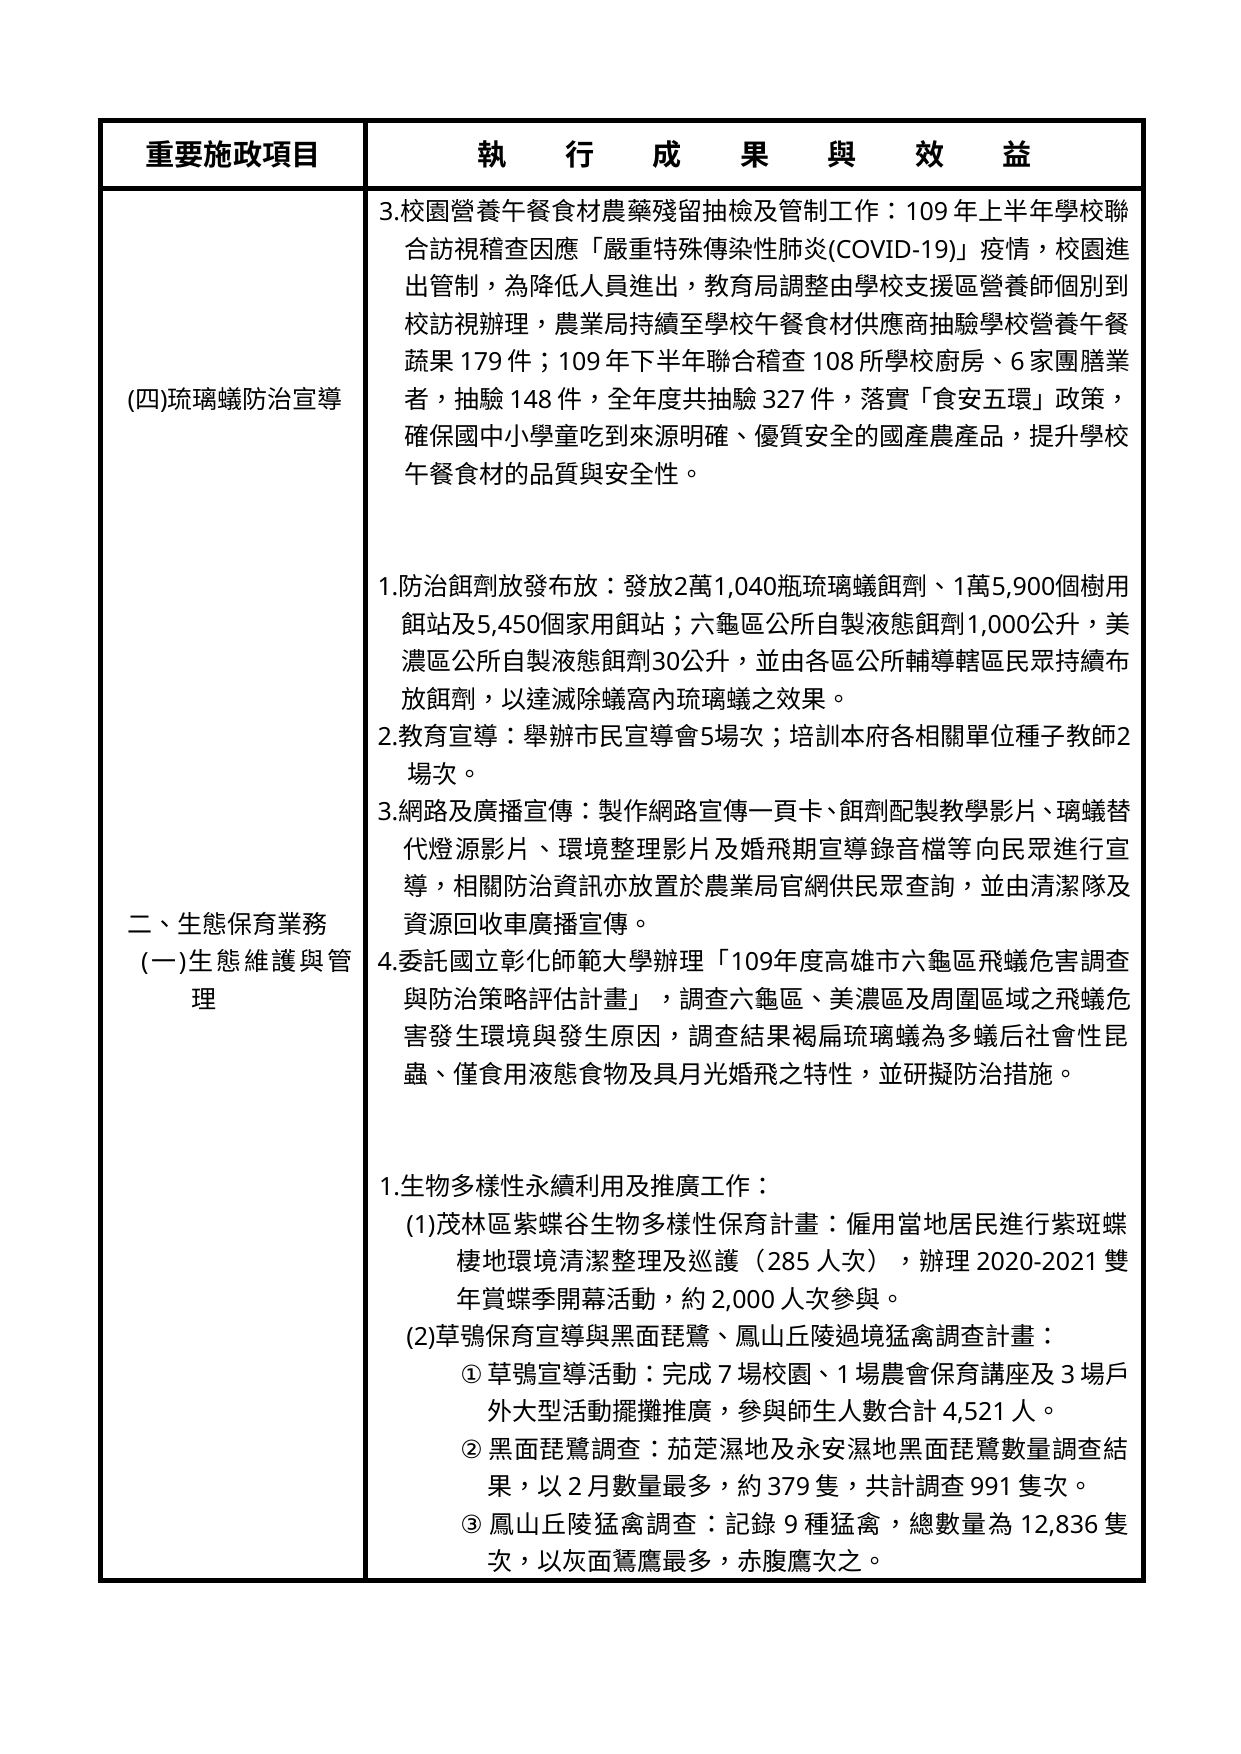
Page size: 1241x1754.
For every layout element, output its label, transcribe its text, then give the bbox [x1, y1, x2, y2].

table_cell 1.公告辦理「高雄市學校午餐採用高雄鳳梨獎勵實施計畫」 因應疫情對果品外銷之衝擊，農業局推動「高雄市學校午餐採用高雄鳳梨獎勵實施計畫」，每學期最低食用鳳梨量達250公斤且食用次數4次以上之學校，可獲得1萬元獎勵案，本計畫總計申請鳳梨獎勵計畫之學校計42間，鳳梨食用總量達3萬1,028公斤。 2.公告辦理外銷獎勵措施 (1)公告高雄市蜜棗外銷獎勵措施(收購本市轄內蜜棗達55元/公斤以上者，獎勵金為收購金額20%(獎勵農民集運費10%、貿易商國外促銷費用10%)及農民團體行政勞務費每公斤2元)鼓勵採購本市蜜棗外銷，共計補助80公噸金額為210萬元。 (2)公告高雄市玉荷包外銷獎勵措施，收購本市轄內玉荷包達80元/公斤以上者，獎勵金為收購金額12~21%(獎勵農民集運費10%、貿易商空運國外促銷費用11%、海運2%)及農民團體行政勞務費每公斤1元，鼓勵採購本市玉荷包外銷，總計辦理74.1公噸，總補助金額為218萬元。 (3)公告高雄市火鶴花外銷獎勵措施，獎勵金為每枝2元(獎勵農民集運費1元、貿易商國外促銷費用1元)鼓勵採購本市火鶴花外銷，總補助數量為878,821枝，補助金額共1,757,642元。 3.公告辦理運費補助計畫 (1)為提升國內鳳梨消費量，鼓勵農民團體及縣市政府辦理團購大訂單，本府向農糧署提報計畫，補助本市轄下農會或合作社直售鳳梨於一般消費者之運費，運費補助為5元/公斤，總計補助30噸，補助運費總計15萬元，創造逾180萬銷售額。 (2)為鼓勵農民團體發展農產直售模式，並協助產銷調節，本府公告辦理香蕉銷售運費補助計畫，補助本市轄下農會或合作社直售香蕉於一般消費者之運費，運費補助為5元/公斤，總計補助50公噸，補助運費總計25萬元，創造逾150萬銷售額。 4.提送109年高雄市推動花卉產業振興計畫 該計畫經農糧署核定經費1,267萬元，農糧署補助1,104萬元，辦理大型花卉展示共6處、花卉推廣影片拍攝，並辦理校園花藝教學共765場次，參與學童21,450人，鼓勵民眾使用火鶴花花材，促進銷售。 5.推出企業香蕉團購專案 為解決轄內香蕉產量過剩、價格過低的問題，推出香蕉企業團購專案，主動為農民媒合企業團購香蕉，此專案售出本市香蕉計16萬3,290公斤，創造近500萬營業額。 6.公告辦理高雄市農產小型機動拓銷團費用補助計畫 因疫情影響，全球會展紛紛取消實體展覽，為降低無法參與實體展覽造成的商機損失，公告辦理「高雄市農產小型機動拓銷團費用補助計畫」，鼓勵轄內農民團體或曾配合農業局至海外參展之貿易商發展線上拓銷，並成功與多國買主進行洽談。 1.輔導轄內農民團體（農會、合作社場）辦理蔬菜、水果共同運銷，供應國內果菜批發市場，提升市場佔有率，推動水果共選共計增加運銷效率，使其達運銷經濟規模降低運銷成本。本市各農民團體109年1-12月水果共同運銷供應量44,423公噸，蔬菜共同運銷供應量19,478公噸。 2.除協助農民團體辦理共同運銷講習及觀摩外，本府農業局另補助購置選別、分級設備、輸送設備、包裝設備、冷藏設備及加工設備等，以提高本市農產品運銷品質，提高市場拍賣價格，增加農民收益。亦積極爭取中央補助轄內17家農民團體，補助項目包括冷凍∕藏庫、搬運車、衛生檢驗設備、自動包裝設備等，以強化運銷機能提升運銷效率，109年共向農糧署爭取補助2千441萬元，農業局配合款共123萬元。 輔導甲仙地區農會及六龜區農會辦理行政院農業委員會農糧署「南區青梅產銷輔導計畫」，於109年青梅產期以廠農契作模式進行收購，其中甲仙地區農會以每公斤30元之保證價格收購60公噸手採梅及每公斤18元之保證價格收購260公噸竿採梅，共計320公噸；六龜區農會則以每公斤16元之保證價格收購300公噸竿採梅，有效維持青梅價格，維護農民收益。另甲仙地區農會辦理「青梅DIY體驗活動」，透過活動行銷本轄青梅，提高青梅銷售量及果農收益。 109年度配合行政院農業委員會農糧署辦理採購加工計畫，依據其加工補助措施，公告徵求加工廠商採購本轄農產品，處理數量計鳳梨22萬3,027公斤、芭樂29萬9,170公斤、芒果7萬5,350公斤及香蕉8萬公斤，進而穩定本轄農產品產銷機制。 1.109年度本轄農民團體及農企業已取得清真驗證之食品共13項，除農業局高雄首選大崗山龍眼蜂蜜特/頭獎外，其他農民團體或農企業包含阿蓮區及蜂巢氏生物科技有限公司，產品項目包含蜂蜜、果乾、蜂產品等相關產品，並於109年9月9日假高雄市政府鳳山行政中心盛大舉辦「清真食品認證推廣教育訓練」，說明清真食品認證的相關資訊，加強業者對產製清真食品相關規定之認知，達到推廣清真食品驗證，提升清真食品品質，以提升高雄農產品的競爭力。 2.為增加本轄農產品多元價值，媒合本轄農民團體合作加工廠商，使用本轄在地食材製作玉荷包罐頭及木瓜罐頭，解決鮮果不耐儲存問題，延長農產品保存期限，另與加工廠合作青香蕉排骨湯，增加農產品多元性，擴展農產品市場商機。 3.輔導農民團體提升產品包裝設計，如阿蓮區農會-阿蓮庄蜜棗乾袋裝及禮盒、燕巢區農會-燕之巢芭樂禮盒及西施柚禮盒、六龜區農會-六龜山茶禮盒、大寮區農會-大寮高雄147米真空包系列、芳境果菜運銷合作社-外銷玉荷包禮盒等6項優質農產品，為產品增加附加價值。 4.辦理109年高雄市國產龍眼蜂蜜評鑑 由岡山區農會承辦，經召開籌備會議、受理報名、採樣封簽、送檢初評、複評等作業，依蜂蜜國家標準(CNS)及評鑑小組嚴格檢驗，計有岡山、阿蓮、田寮、大樹、內門5區養蜂產銷班班員共18人獲獎，獲獎評鑑蜜約1萬瓶，經由通過HACCP及ISO22000國際雙認證之本市阿蓮區農會農產品加工廠分裝後上市，以「高雄市評鑑蜜」品牌銷售。 1.果品外銷統計：109年果品外銷數量合計1萬1,659.5公噸，以鳳梨(6,950.1公噸)、香蕉(1,564.5公噸)為大宗，其餘為蓮霧(1,331.5公噸)、芭樂(1,434.9公噸)、蜜棗(134公噸)、玉荷包荔枝(89.1公噸)、金煌芒果(130.1公噸)及其他(25.3公噸)，主要外銷至大陸、日本、加拿大、新加坡、中東、美國、香港等地區。 2.花卉外銷統計：109年外銷火鶴花共計98.9萬枝，主要外銷國以日本為主。 3.為延續與新加坡、馬來西亞當地超市合作，本市109年於新馬共舉辦140場推廣活動，主要品項為芭樂、鳳梨，並首次嘗試外銷小番茄至新加坡。總計109年本市農產外銷星馬地區果品總計逾440公噸，上架超市包含新加坡NTUC FairPrice、昇菘超市及馬來西亞Aeon等當地大型超市。 4.11月於加拿大辦理農產品拓銷活動，並配合當地電商上架及促銷，本市辦理加拿大拓銷多年，芭樂、金煌芒果、紅龍果、蜜棗、蓮霧、野蓮及白玉苦瓜等蔬果在溫哥華當地已有相當知名度，已穩定上架的超市包括Price Smart Food、Urban Fare、H mart、Lucky Supermarket等，今年更首次與Buy-low Foods合作進行拓銷活動。109年高雄農產外銷加拿大總量854.07公噸，又以芭樂為大宗，成功提升高雄果品於國際市場的知名度、佔有率及整體競爭力。 儘管受疫情影響，國際會展紛紛取消實體展覽，本府農業局仍把握展出機會，努力開拓通路，總計109年參加大型展覽如下： 1.波灣國際食品展：2月16日至20日率團參加於杜拜舉辦之波灣國際食品展，拓展蜜棗、芭樂及紅龍果為主力，並首次加入紅豆加工品、青花菜乾、神祕果和玉荷包乾等品項力拼中東版圖，並將蜜棗及珍珠芭樂上架杜拜當地零售通路Aswaaq supermarket販售。 2.2020年高雄國際食品展：於109年10月22-25日假高雄展覽館舉辦，本市19家農民團體及農企業參展，共同行銷推廣本市農特產品，參展產品除代表性水果，尚有其他相關農加工品，如美濃147米、永安花生、甲仙薑黃橄欖、玉荷包銀耳露、各式果乾及蔬果脆片等，產品內容豐富，創造訂單金額近千萬元。 3.2020年台北國際食品展：於109年12月17-20日假南港展覽館舉辦，本市19家農民團體及農企業參展，共同行銷推廣本市農特產品，參展產品除代表性水果，鳳梨、木瓜、香蕉及紅龍果等鮮果外，尚有其他相關農加工品，如有機水果蒟蒻、甲仙薑黃爆米花、元榆牧場放牧雞、各式果乾及蔬果脆片等，產品內容豐富，創造訂單金額近千萬元。 1開辦高雄首選電商平台：因應迅速便利的網路購物風潮，本府農業局委託高雄市農會開辦營運「高雄首選電商平台」，於108年11月正式啟動，整合本市具生產追溯產品、CAS 優良農產品、產銷履歷或有機驗證及本市型農生產之農產品提供消費者選購，並將盈餘30%回饋公益，109年「高雄首選電商平台」累積營業額達1千萬元，其中本市鳳梨禮盒熱賣670箱，棗子禮盒販售2,519盒，玉荷包禮盒販售4,150箱。 2.由田寮區農會承辦2020高雄市大崗山龍眼蜂蜜文化節活動，結合岡山、阿蓮、田寮、橋頭、大樹、內門及杉林等7區農會及養蜂產銷班共同參與，8月22、23日假大崗山風景區如意公園舉行，透過農特產品展售及舞台表演之動、靜態活動行銷本市蜂產品。 3.推廣高雄在地食材，結合學校及消費者辦理食育計畫 (1)食農教育深入校園，至109年已擴及24所小學及幼兒園，合作方式包含協助教案撰寫，食農教育教材、教具製作以及媒合專業農夫老師至課堂協同教學等，今年度輔導12間國小及幼兒園，將在地食材融入教案教學。 (2)持續推動「綠色友善餐廳」品牌，結合大高雄餐廳業者共同響應使用本市當地食材製作料理，並與本市安全及有機蔬果生產業者、小農等直接採購餐廳食材，不僅增加在地食材使用量，減少碳足跡也注重衛生環保等友善環境的方式。109年度依據本市綠色友善餐廳評鑑制度至現場評鑑，共有45間餐廳業者通過綠色友善餐廳評鑑。 (3)持續推廣在地食材，辦理有機農產宣導活動、推廣在地食材料理包，辦理在地食材餐會及小小廚師夏令營活動，針對不同族群設計客製化的體驗內容，讓民眾更加親近土地、認識本市在地食材。 (4)辦理“高雄大地廚房”及“高雄田園饗宴” 活動推廣在地食材，足跡遍布茂林、杉林、桃源、燕巢、六龜與那瑪夏，帶民眾深度體驗與認識農村生態與當季料理，進而帶動農村經濟，提升農產業附加價值。 (5)發行「旬味」月刊共48期，帶領讀者深入農業生產，內容主要介紹高雄市「綠色友善餐廳」利用小農生產的當季食材烹調的佳餚，並延伸報導在地農業、地域風土、食材風貌、南方農友、農業創意、國外案例等相關資訊，為滿足不同族群閱讀習慣，採紙本、電子書並行，紙本於全台逾200個地點可免費索取。 1.輔導微風市集:積極推動在地安全食材，媒合在地餐飲等相關業者使用高雄生產的安全農產品，微風市集作為全台具指標性、南部最大的農學市集，堅持友善土地、地產地銷、直接跟農夫買的模式，集結來自高雄各地有機小農，目前市集據點計有長庚湖畔星光商場、鳳山婦幼館、新客家文化園區、蓮池潭物產館及高雄師範大學郵局門口等5處。 2.有機農產品及有機轉型期農產品檢查、檢驗：為保障有機農產品有機轉型期農產品消費者權益，維護有機農產品有機轉型期農產品之可信賴度，經年辦理轄內有機農產品有機轉型期農產品市售或田間檢查，109年共抽檢557件有機農產品有機轉型期農產品，含括農藥殘留檢驗、食品添加物檢驗及產品標示檢查，其中3件標示檢查不合格並已依據「有機農業促進法」規定函轉權管機關辦理。 1.對地綠色環境給付計畫 為配合農糧署活化休耕農地利用，除加強輔導農民契作具進口替代之穀類及雜糧等作物，並規劃適合本市具競爭力的短期農作物地區性特產計45項。本市109年休耕地活化種植地區性特產及轉契作面積達2,420公頃。 2.活化農地景觀作物專區計畫 配合農曆春節於美濃區、杉林區規劃冬裡作花海63公頃，有效帶動觀光人潮、增加地方休閒產業及農產品行銷收益。 3.有機農糧產品田間抽檢業務 109年度共完成田間抽檢30件，有效落實有機農業生產源頭管理。 4.農作物污染監測管制及損害查處業務 109年全年度共辦理農作物抽檢計25件，維護農產品生產安全與消費者食安權益。 5.辦理番石榴外銷契作獎勵計畫 辦理具外銷潛力果樹-番石榴契作，由高雄產地農民團體完成簽訂外銷供果園契作合約書，且供果園至少需具備一種農業性驗證標章，朝向發展環境友善農業，藉此提高高雄農產品知名度，進一步穩定農民收益。109年度外銷數量契作265公噸。 6.推動優良農地整合加值利用計畫 為維護優良農地資源，發展優勢產業，輔導美濃區農會成立雜糧及蔬菜農產業專區1,400公頃，藉由建立農業經營專區成為核心產業的安全生產基地，擴大經營規模及調整人力結構，跨領域整合創造產業與品牌行銷的加值效益。 7.輔導美濃區農會辦理2020「美濃白玉蘿蔔還有好豆季」產銷調節計畫，讓民眾及企業拔蘿蔔及採毛豆體驗活動，透過股東會認股方式，吸引近萬名遊客參加，不僅將白玉蘿蔔及好豆打造為美濃裡作特產，也活絡旗美地區的觀光產業。 8.舉辦109年「金鑽鳳梨、玉荷包荔枝品質果園評鑑」競賽 為建立農民友善栽培管理的觀念，由各區農會推薦參賽，受疫情影響，金鑽鳳梨及玉荷包荔枝共計20組報名參加，藉競賽方式將高雄市優質金鑽鳳梨、玉荷包荔枝推廣給消費者，以創造市場品牌口碑，穩定農民收益，並讓消費者能更加「健康、安全、安心」，達到消費者、生產者及環境永續三贏的目標。 9.輔導大寮區「日品有機米」參加2020精饌米獎榮獲臺灣有機米組季軍；美濃區巫璋貴農友及大寮區吳俊賢農友參加109年稻米達人冠軍賽分別獲得臺灣好米組亞軍及季軍。 稻米達人冠軍賽是行政院農業委員會農糧署為提高國產稻米競爭力，期待農民精進栽培管理並藉由競賽強化國人對於國產稻米的認同感，而精饌米獎是行政院農業委員會農糧署以銷售通路中的優質包裝米為對象，鼓勵業者加強品牌推廣及生產管理，以競賽方式讓消費端加深對國產優質米印象，提升國產稻米產業競爭力。在農業局輔導之下大寮區陳家成「日品有機米」獲得2020精饌米獎台灣有機米組亞軍，美濃區巫璋貴農友及大寮區吳俊賢農友分別獲得109年稻米達人冠軍賽臺灣好米組亞軍及季軍，讓全國看到高雄優質農產。 10.輔導辦理美濃橙蜜香番茄行銷推廣計畫 (1)透過評鑑競賽建立橙蜜香番茄品質分類及標準，鼓勵農友用心種植，增進消費者信心，擴大橙蜜香番茄知名度，塑造在地番茄品牌。 (2)橙蜜香多元行銷計畫結合美濃農村冬季裡作農產多樣性，搭配景觀作物花海，以帶動地方農產業觀光人潮。 11.於橋頭、美濃及杉林區輔導成立有機農業示範區 為加速本市有機農業發展，輔導成立有機農業專區，於橋頭設置「中崎有機農業專區」面積31.65公頃、美濃及杉林設置「有機示範專區」面積25.84公頃，並輔導成立「永齡杉林有機農業園區」面積57.62公頃，合計115.11公頃，藉由有機作物栽培，生產高品質、安全之蔬果，建立安全農業城市。 12.辦理國產有機質肥料及友善環境農業資材補助計畫 為改善農田地力，替代部份化學肥料，並鼓勵農民使用有機及友善環境資材，農業局109年補助國產有機質肥料1,302.9公頃、有機農業適用肥料70公頃及國產微生物肥料793.06公頃等各項肥料資材，補助面積逾2,166公頃，補助金額共2千170萬元，藉此提高肥料利用效率，並進一步導引農民減施化學肥料，以促進國內有機及友善環境發展。 13.農業天然災害查報及救助業務 (1)109年5月豪雨現金救助全市共核定11戶，救助面積18.13公頃，救助金額106萬2千元。 (2)109年0826西南氣流豪雨現金救助全市共核定215戶，救助面積165.17公頃，救助金額1,080萬1千元。 14.農情調查計畫 (1)109年農情業務，全年辦理裡作、一期作及二期作共三個期作，農作物種植面積調查，共計4,625項次農作物。 (2)109年每月辦理農作物生產預測，全年完成香蕉等317項次農作物產量預測。 (3)獲得農委會評鑑「108年直轄市及各縣市農業類農情調查工作第一組第二名」。 1.109年度辦理農業用地作農業設施容許使用之審查及核定計300件。 2.109年度辦理農地變更使用之審查及核定，共計辦理110件。 3.109年度申請農地興建農舍資格審查，共計辦理12件。 4.109年度辦理農業用地免徵遺產稅或贈與稅需5年列管維持農用查核共計70件。 5.109年度辦理農地非農業使用查處：445件。 6.109年度辦理農業用地作農業使用證明之審查及核定，共計辦理4,784筆。 1.農作物病蟲害防疫與監測工作： (1)我國於108年6月9日確認秋行軍蟲第1件案例，於6月18日進入我國秋行軍蟲緊急防治第二階段。本市秋行軍蟲通報在案件數共104件（252.28公頃），已解除管制87件（149.09公頃）、管制中17案（103.19公頃），作物類別為食用玉米（3.9公頃）及青割玉米（99.3公頃）。 (2)辦理全市重要果樹及蔬菜類作物有害生物整合性防疫與監測工作。包括印度棗、蓮霧、荔枝、芒果、番石榴、香蕉、葉菜類、瓜果類等病蟲害防治工作，108年度執行計655公頃。 (3)荔枝椿象為外來新興害蟲，會危害荔枝及龍眼產量及品質甚鉅，嚴重時可能造成絕收，故108年度辦理荔枝椿象相關防治作為，內容如下:。 ①荔枝椿象化學共同防治：109年2月24日與行政院農業委員會動植物防疫檢疫局、農業試驗所及高雄區農業改良場前往大樹區及田寮區現勘高屏區域化學共同防治期程，並依動植物防疫檢疫局所訂期程辦理防治。補助化學防治資材每公頃2,000元，自籌配合款250元，計有大樹、旗山、內門、杉林、田寮、鳥松區農會、台灣省青果運銷合作社高雄分社、內門果菜運銷合作社、芳境果菜運銷合作社及家緣農產品生產合作社等農民團體辦理761.0082公頃，補助金額計1,522,001元。 ②荔枝椿象卵片收購：109年2月10日～4月1日、4月10日～5月29日辦理收購，每片5元，收購地點為橋頭、仁武、路竹、六龜、大寮、鳥松、燕巢、美濃、阿蓮、岡山、田寮、內門、杉林、旗山、大樹及甲仙地區農會，共收購32萬3,093片。 ③荔枝椿象平腹小蜂防治：委託苗栗區農業改良場提供本市101萬1,000隻平腹小蜂，釋放於本市廢耕園及有機園圃等。 2.109年高雄市辣椒(連續採收作物)技術服務團暨植物醫師培訓計畫工作：由嘉義大學、屏東科技大學、高雄區農業改良場、行政院農業委員會農業試驗所之植物病、蟲害、栽培及土壤肥料等專家學者組成技術服務團。提供農民專業技術指導，以加強田間栽培管理技術，降低病蟲害發生，提升農民產能與產值。同時協助培訓農業局聘用之實習植物醫師，加強實習植物醫師獨立診斷技術，提供在地農民更良好的病蟲害診斷品質。 3.導入植物醫師制度：聘用實習植物醫師2名派駐於本市美濃區農會，協助高雄市農民病蟲害診斷及提供安全用藥資訊，1名實習植物醫師派駐於農業局，協助植物病蟲害診斷鑑定及安全用藥諮詢服務。109年協助診斷案件513人次，輔導364.52公頃。 1.產銷履歷驗證標章：累計執行面積1,948公頃、農戶數1,640戶。主要農作物為玉荷包、紅豆、木瓜、鳳梨、番茄、印度棗等。 2.取得臺灣農產品生產追溯條碼（QR code）共4,135人。 3.全球良好農業規範(GLOBALG.A.P.)驗證：輔導高雄市阿蓮區農會(番石榴)、保證責任高雄市燕巢青隆果菜運銷合作社(番石榴)、保證責任高雄市加州果菜運銷合作社(青花菜、甘藍)、合豐農產品運銷合作社（木瓜）、保證責任高雄市芳境果菜運銷合作社（荔枝）及旗山果菜運銷合作社（香蕉）共6間農民團體取得此國際驗證。 1.辦理農藥管理與品質管制工作：本市農藥販賣業者共185家，舉辦農藥販賣業者複訓講習52場次，抽驗市售農藥76件，查驗其標示、成分及品質，針對偽劣農藥進行取締裁罰工作，以維護消費者權益及健康。 2.安全蔬果田間農藥抽檢及管制工作：辦理一般蔬菜、水果農藥殘留抽測及管制工作抽樣1,247件，不合格者依法辦理裁罰、追蹤教育及產品管制等管制工作。此外，輔導農會及合作社設置「蔬果農藥殘留生化檢驗站」共16站，辦理轄內供貨農產品之農藥殘留生化檢驗共24,187件，辦理農民安全用藥教育達53場次3,621人次。 3.校園營養午餐食材農藥殘留抽檢及管制工作：109年上半年學校聯合訪視稽查因應「嚴重特殊傳染性肺炎(COVID-19)」疫情，校園進出管制，為降低人員進出，教育局調整由學校支援區營養師個別到校訪視辦理，農業局持續至學校午餐食材供應商抽驗學校營養午餐蔬果179件；109年下半年聯合稽查108所學校廚房、6家團膳業者，抽驗148件，全年度共抽驗327件，落實「食安五環」政策，確保國中小學童吃到來源明確、優質安全的國產農產品，提升學校午餐食材的品質與安全性。 防治餌劑放發布放：發放2萬1,040瓶琉璃蟻餌劑、1萬5,900個樹用餌站及5,450個家用餌站；六龜區公所自製液態餌劑1,000公升，美濃區公所自製液態餌劑30公升，並由各區公所輔導轄區民眾持續布放餌劑，以達滅除蟻窩內琉璃蟻之效果。 教育宣導：舉辦市民宣導會5場次；培訓本府各相關單位種子教師2場次。 網路及廣播宣傳：製作網路宣傳一頁卡、餌劑配製教學影片、璃蟻替代燈源影片、環境整理影片及婚飛期宣導錄音檔等向民眾進行宣導，相關防治資訊亦放置於農業局官網供民眾查詢，並由清潔隊及資源回收車廣播宣傳。 委託國立彰化師範大學辦理「109年度高雄市六龜區飛蟻危害調查與防治策略評估計畫」，調查六龜區、美濃區及周圍區域之飛蟻危害發生環境與發生原因，調查結果褐扁琉璃蟻為多蟻后社會性昆蟲、僅食用液態食物及具月光婚飛之特性，並研擬防治措施。 1.生物多樣性永續利用及推廣工作： (1)茂林區紫蝶谷生物多樣性保育計畫：僱用當地居民進行紫斑蝶棲地環境清潔整理及巡護（285人次），辦理2020-2021雙年賞蝶季開幕活動，約2,000人次參與。 (2)草鴞保育宣導與黑面琵鷺、鳳山丘陵過境猛禽調查計畫： ①草鴞宣導活動：完成7場校園、1場農會保育講座及3場戶外大型活動擺攤推廣，參與師生人數合計4,521人。 ②黑面琵鷺調查：茄萣濕地及永安濕地黑面琵鷺數量調查結果，以2月數量最多，約379隻，共計調查991隻次。 ③鳳山丘陵猛禽調查：記錄9種猛禽，總數量為12,836隻次，以灰面鵟鷹最多，赤腹鷹次之。 (3)外來種移除： ①外來種兩棲類移除及調查計畫：大樹區舊鐵橋人工濕地等地兩棲類調查，計記錄5科9種，共有238隻。於舊鐵橋溼地園區、大樹區果園、鳳山熱帶園藝試驗分所、大寮、仁武、燕巢總共移除亞洲錦蛙202隻、斑腿樹蛙36隻、斑腿樹蛙卵泡2個。辦理研習活動1場共計28人次參加。 ②高雄都會區外來綠鬣蜥族群現況調查與經營管理策略計畫：進行鳥松區、仁武、大寮、鳳山等地移除，計2541隻，與本府自行捕獲綠鬣蜥506隻，共計3,047隻。 ③移除高雄市都會公園區域、中都濕地、五甲公園、市立美術館、澄清湖園區、大寮墓區及高雄森林都會公園等地斑馬鳩28隻。 ④首度監測與移除高雄市區白腰鵲鴝，監測348隻，移除42隻。 ⑤移除銀合歡2公頃、小花蔓澤蘭14.155公頃、刺軸含羞草 3.5公頃、銀膠菊1公頃、香澤蘭6.655公頃，總面積約27.31公頃。 (4)生物多樣性保育教育宣導及研習：計宣導13場，計63,667人次。 2.里山倡議之實踐 「高雄市美濃里山輔導農民施行生態友善農法計畫」：於本市里山代表性區域之美濃區輔導17戶農田進行生物多樣性的生態基礎調查，並改變傳統農作，以對生態友善的農法，朝向里山倡議經營管理模式，並輔導11戶農友取得綠色保育標章，編製美濃里山友善農業介紹手冊。 3.高雄市楠梓仙溪國家重要濕地保育 (1)補助國立海洋生物博物館辦理「高雄市那瑪夏區楠梓仙溪野生動物保護區溪流生物監測計畫」，調查魚種共記錄有4科11種。對照85年的資源量本年度總資源量推估為144,232隻魚類成體，恢復比例為48.7%，恢復程度僅為一半。 (2)為確保楠梓仙溪(國家級)重要濕地天然滯洪功能，維護生物多樣性，促進濕地生態保育及明智利用；辦理內政部委辦楠梓仙溪重要濕地之規劃、經營管理、審查及處分作業，委託那瑪夏區公所聘僱2位巡護員辦理楠梓仙溪重要濕地夜間巡護2月至11月共10個月份，共巡護412人次；為巡護員舉辦1場關於魚種的研習；並對20位在地小朋友講解楠梓仙溪生物文化，另至那次蘭溪補充楠梓仙溪原生魚種進行生物復育。 (3)補助高雄醫學大學辦理「高雄市那瑪夏區楠梓仙溪野生動物保護區野鳥調查計畫」，鳥類棲地利用資料共收集到158筆，紅嘴黑鵯及綠繡眼最多，另發現超過百隻灰林鴿聚集在舊民權國小巨樟上吃果實，該處也是鳥類熱點之一，足見老樟樹之重要性。 (4)補助國立臺南大學辦理「高雄市那瑪夏區楠梓仙溪兩棲爬蟲類生態資源調查」調查發現6科20種兩棲類、2目10科25種爬蟲。其中數量多、分布廣的優勢物種為太田樹蛙、褐樹蛙、面天樹蛙、拉都希氏赤蛙、斯文豪氏赤蛙、斯文豪氏攀蜥、赤尾青竹絲、梭德氏赤蛙，棲地內爆發性生殖物種為史丹吉氏小雨蛙。 (5)補助高雄市那瑪夏區民權社區發展協會辦理「溪流生態系植物授粉昆蟲保育計畫」，為復育溪流生態系中的原生蜂，評估瑪雅部落周遭森林（座標23.239268，120.699146）為原生蜂的原生棲地，種植高士佛澤蘭、蝴蝶蘭、刺蔥、接骨木並移除大花咸豐草，營造適合原生蜂生存棲地。本計畫共擺放10箱原生蜂蜂箱，地點靠近社區方便師長帶學童認識原生蜂，亦靠近休閒農業區花季展區。 (6)委託德川國際旅行社股份有限公司辦理2場濕地權益關係人工作會議。 4.溪流保育 (1)國立海洋生物博物館承農業局補助公所款項，監測茂林濁口溪及拉庫斯二溪生態，共發現魚類4科9種，相較於108年的調查成果，少了中間鰍鮀及短吻紅斑吻鰕虎2種魚類的紀錄，採獲紀錄有3科4種，分別是長臂蝦科的粗糙沼蝦及大和沼蝦，匙指蝦科的大和米蝦及溪蟹科的蔡氏澤蟹。 (2)補助茂林區公所辦理茂林濁口溪巡護4月至10月共7個月份，共巡護147次；輔導多納巡守隊2次；溪流保育宣導共2次，共99人次參與。 5.自然保留區之經營維護管理： (1)辦理烏山頂泥火山地景自然保留區保育工作管理計畫，僱工2名於保留區入口處受理未事先申請入園民眾之申請，109年度進入保留區人數約39,750人；現場發放解說摺頁，加強保育宣導；即時勸導入園民眾之違規行為；每週進行乙次保留區域之清潔工作。 (2)補助援剿人文協會執行烏山頂泥火山地景自然保留區棲地管理維護教育訓練-認識烏山頂泥火山地景棲地植物資源及勤前講習1場8小時30人、辦理烏山頂泥火山環山步道及自然保留區棲地維護管理工作-社區手作步道107公尺；社區手作步道實務課程-步道戶外踏查實作8小時、保護區及自然地景宣導4場共7,666人次。 (3)補助高雄市台灣地理學會合作辦理烏山頂泥火山地景自然保留區地形變遷調查管理維護，以無人飛行載具監測泥火山體地形變化，於109年度完成修定109-118年管理維護計畫。 (4)委託國立中山大學辦理國立中山大學辦理「烏山頂泥火山地景自然保留區生物資源調查計畫」，完成哺乳類及昆蟲之資源監測調查。 6.國土綠網與地質公園推動業務 (1)辦理高雄泥岩惡地地質公園解說員訓練519人次、紮根解說員訓練20人次、假日解說533人次、阿公店水庫辦理假日駐點解說計 103人次。 (2)結合高雄泥岩惡地地質景點特色，舉辦地質公園夏令營2梯次，地質公園手作步道工作假期420人次，就地取材修復金采古道。辦理3梯次，80人次金采古道低碳旅遊。 (3)地質嘉年華及高雄泥岩地質公園配合宣導1,000人次。 (4)「108-109年度高雄泥岩惡地地質公園軟、硬體建置規劃案」：計畫期間完成1次工作坊；協辦4次班會；參與3次小隊長會議；7次專家顧問討論；自導式解說系統與牌誌基本設計；摺頁三款-大地故事、里山生態與人文傳奇。 (5)「高雄泥岩惡地地質公園解說員認證計畫」：共12個單位計133人報名40小時訓練課程，獲得地質公園初階解說員認證人數共90人。 (6)「高雄泥岩惡地地質公園馬頭山產業暨文化推廣行銷計畫」：馬頭山馬尿豆花及豆腐DIY教育訓練活動課程，共2場47人受訓，高雄泥岩惡地農特品產售活動共33攤位，約450人次參加；完成社區文化藝陣(下崁仔跳鼓陣)影音記錄文化薪傳。 (7)完成高雄泥岩惡地地質公園繪本研發與製作-金山地質及文史故事繪本。 1.受保護樹木依據「森林以外之樹木普查方法及受保護樹木認定標準」列管之樹木計8株。 2.特定紀念樹木依據「高雄市特定紀念樹木保護自治條例」列管之樹木計558株，並執行特定紀念樹木棲地環境改善、修剪、病蟲害防治計59株。 3.高雄市特定紀念樹木巡護志工工作報告2場次，參訓人數約109人次。 1.保育類野生動物登記飼養查核1家44隻；保育類野生動物產製品本市登記有案象牙1,671支、虎製品81件、犀牛角180,034公克，產製品異動2件。 2.辦理獼猴三不(不接觸、不餵食、不干擾)宣導業務，驅趕脫序獼猴166件，依據本市野生動物保育自治條例裁處餵食獼猴行為1件。 3.輔導農民架設電圍網防治獼猴共10件，辦理向農民推廣施作電圍網宣導會1場。 4.辦理動物救援、收容及野放共2,371次，委託本府觀光局壽山動物園野生動物收容中心進行保育類野生動物急救站營運計畫：共完成棄養無主及法院查緝沒入之保育類野生動物收容照顧80隻；保育類野生動物急救傷382隻；完成保育類野生動物野放52隻。 5.辦理獼猴志工隊教育工作會議2場。 1.獎勵造林推廣：為培育森林資源，加強輔導私人造林，就轄內山坡地及休耕平地配合林務局辦理各項獎勵造林宣導，鼓勵民眾參與獎勵造林，建立生態造林環境，達成減碳綠色生態城市之目標。已推動之造林面積：全民造林計畫149.36公頃（已停止新植申請）、獎勵輔導造林計畫面積74.5404公頃、平地造林計畫面積22.38公頃（已停止新植申請）。 2.林產產銷輔導：為振興人工林產業，提振山村經濟，促進林地利用，以永續林業循環經濟，109年度舉辦木竹材利用研習會5場次、林產產業觀摩研習3場次。 3.市有林地管理：本市經管市有非公用林地計503筆，面積271.238247公頃；市有公用林地7筆，面積99.7818公頃；國有林地121筆，面積14.055142公頃。 1.深水苗圃以培撫育造林苗木為主，推廣本市造林業務，總計提供機關團體、個人苗木數量約23,318株。 2.109年辦理「2020樂高雄植樹趣」：3月12日結合全市區公所辦理小樹苗贈送活動，總計發放22,800株。 109年共移除蜂及蜂巢4,834巢次；109年收取本市各消防分隊捕捉蛇類，並後送至屏東科技大學研究收容共495隻。 臺灣蛺蠓（小黑蚊）防治宣導工作：依「高雄市小黑蚊防治行動計畫」辦理，109年共宣導小黑蚊防治559場，共93,492人次。 為落實「畜牧法」有關畜牧場登記管理之規定事項，強化畜牧場登記管理制度，109年度辦理項目如下： 1.辦理畜牧登記及畜禽飼養登記，已完成登記場數為1,105場。 2.不定期稽查畜牧場是否有違法飼養之情事、畜牧場變更、畜牧場停業、歇業、復業、獸醫人員聘置情形、死廢畜禽處理方式，以維護畜禽產銷均衡及合法業者權益，截至109年12月31日止共稽查達1,454場次，完成變更登記32場。 1.辦理畜牧農情調查，掌握本市畜禽分布、經營概況、生產結構等變化情形，藉供釐訂生產計畫，調節產銷，促進禽產業發展等有關農業政策及學術研究之參考；分別於1、4、7、10月上旬辦理畜禽飼養戶數及在養頭數調查，另於5月底及11月底辦理養豬頭數調查。 2.依據最新一次調查結果，本市計飼養豬隻30萬3,596頭、牛隻7,759頭、羊隻1萬4,414頭、鹿939頭、雞498萬981隻、鴨10萬5,199隻、鵝10萬753隻。 1.為維護飼料安全，1-12月抽驗轄內畜牧場及飼料廠飼料檢驗黃麴毒素、一般藥物、農藥、重金屬及三聚氰胺等計147件。 2.執行市售CAS、有機及產銷履歷畜禽產品標章行政檢查工作，109年度檢查件數741件；並完成本市通過產銷履歷驗證之5場家畜經營業者行政檢查業務。 3.辦理學校午餐生鮮畜產食材查核與抽驗工作，109年度至本市128間學校及團膳業者進行生鮮畜產食材查核，抽驗件數91件。 4.加強進口及國產雞隻區隔之措施，辦理市售通路冷藏肉及解凍肉標示行政檢查及抽驗共22件。 1.為維護國人肉品屠宰衛生，遏止違法屠宰行為，須賡續執行違法屠宰行為查緝工作。 2.不定期前往各可疑處所巡查並召集本府違法屠宰聯合查緝小組辦理聯合查緝工作，109年度共執行128場次，與行政院農委會防檢局聯合查獲違法屠宰案件6件。 3.進行家畜禽合法屠宰及肉品屠宰衛生合格標誌宣導，辦理合格屠宰肉品宣導及家畜禽屠宰場行政管理作業。 1.輔導本市養雞協會及家禽品生產合作社協助轄下2場土雞畜牧場及5場蛋雞畜牧場通過產銷履歷驗證，有效提升本市家禽產業品質及形象。 2.輔導本市家禽品生產合作社辦理蛋雞事業研習會1場次。 3.輔導本市家禽品生產合作社及本市養雞協會辦理雞蛋溯源標示及使用一次性包材等相關政策及飼養管理宣導講習會共3場次，並配合會(社)員大會進行相關業務宣導。 4.辦理產銷履歷家禽畜牧場生產情形檢查1場次。輔導協助本市養雞畜牧場申請產銷履歷驗證前期作業，商請驗證單位專人到場訪視2場次。 5.配合農委會執行本市蛋雞場調查工作共104場次。 1.補助本市14班毛豬產銷班辦理班務運作及相關業務宣導。 2.輔導農會辦理毛豬共同運銷業務績優，田寮區農會榮獲108年度第2名。 3.輔導農會辦理豬隻死亡及運輸死亡保險業務，榮獲108年度直轄市及縣市政府理賠業務甲組第1名；保險業務競賽阿蓮、田寮、橋頭、內門、岡山、大寮區農會及高雄市農會均有獲獎。 4.輔導協助本市2場養豬畜牧場申請及通過產銷履歷驗證。 5.輔導本市養豬協會及田寮區農會辦理養豬產業振興發展及廢汙再利用等宣導教育講習4場次，並配合豬協會員大會進行相關業務宣導。 6.因應政府預告開放含萊克多巴胺豬肉進口，共進行10場養豬農民座談會，說明相關因應政策及聆聽本市豬農心聲與建議，並彙整意見提送農委會。 7.因應政府預告開放含萊克多巴胺豬肉進口，輔導養豬產業升級提升競爭力，於9-12月針對畜牧場防疫、環保及推廣國產豬肉三個面向推出協助方案，包括發給450場養豬場每場4桶價值6千元消毒劑、補助1豬1劑豬瘟疫苗共197場計176,488劑及每場1萬元除臭生物製劑計143場，並輔導辦理在地品牌豬肉推廣活動共9場次。 8.為推廣國產豬肉協助農委會推動由中央畜產會核發的臺灣豬證明標章，並請本市各區公所協助提供申請表單及收件服務，以方便本市自願性且符合資格業者申請，通過後藉該標章地圖便於民眾識別及就近消費，配合農委會進行國產豬肉整體宣傳行銷。 輔導酪農戶調製青貯料以降低生產成本，補助本市酪農產銷班調製青貯料所需香腸式青貯袋19條及大型青貯袋80個。 輔導農會辦理乳牛保險業務，榮獲108年度直轄市及縣市政府業務甲組第1名；保險業務競賽高雄市農會獲業務甲組第1名。 3.執行市售鮮乳產品的鮮乳標章查核，109年度共查驗3,098件。並配合農委會訪查轄內5家乳品工廠稽核鮮乳標章使用管理情形。 4.輔導本市1場乳牛畜牧場通過產銷履歷驗證。另輔導本市酪農戶乳牛乳量穩定提升，並獲選108年度高繁天噸乳牛，獲獎乳牛7頭，酪農戶4戶。 5.輔導橋頭區農會辦理酪農專業教育訓練講習會1場次。 6.配合農委會執行本市肉牛場耳標發放、牛籍相關調查及管理工作。 1.補助本市乳羊產銷班共同調製青貯料所需塑膠青貯圓筒12個，在夏季共同青貯，以供冬季使用。 2.輔導農會養羊產銷班辦理共同運銷業務及班務運作；並輔導農會辦理溯源制度、經營管理及品牌行銷等宣導講習會1場次。 3.於產茸季節協助本市養鹿協會發布新聞稿宣傳轄內優良鹿場，並協助規劃執行有線電視廣告託播，藉媒體露出提升本市養鹿產業知名度以促進銷售。 4.為協助養鹿產業減緩受新冠肺炎疫情影響之衝擊，配合農委會辦理養鹿產業自主行促銷及採茸獎勵補助作業，１歲以上公鹿每頭400元，共審核通過本市養鹿戶25戶，補助水鹿442頭。 5.輔導本市養鹿協會辦理飼養管理及防疫衛生等宣導講習會1場次。另輔導養鹿戶提升生產性能，參加109年全國鹿產茸重量比賽，本市獲獎水鹿12頭，養鹿戶7戶。 6.本市養鹿協會辦理109年度「台灣水鹿鹿茸比賽」，農業局特製發獎狀8紙，以肯定及鼓勵獲獎鹿農。 1.加強畜牧污染防治，並推動畜牧場源頭減廢，落實節能、節水及減碳，以建立畜牧場新形象及建立永續經營之生態環境。 2.109年補助畜牧場辦理購置第二次固液分離機、廢水處理曝氣機、廢水循環再利用設施、畜牧場省電燈具更換、畜牧場風扇系統加裝變頻器、除臭噴霧設施、養豬場傳統肉豬舍改建為節水密閉型、畜牧場高壓清洗設備及購置除臭生物製劑等計251埸，並輔導本市畜牧場改善臭味及廢水處理設施與運作計199場。 3.持續推廣果菜園農民施用畜禽糞堆肥:依農村社區源頭減廢計畫輔助轄內農民團體(如農會等)推廣果菜園農民使用畜禽糞堆肥800公噸。 4.109年度計畫推動9場畜牧場申請畜牧糞尿水施灌農作個案再利用申請；109年已辦理本市轄內養豬養牛畜牧場廢水施灌農作及沼液沼渣作農地肥份使用計45場次現地輔導。 1.建立品牌推動安全及在地特色畜禽品： (1)輔導本市產銷履歷及特色畜禽品建立品牌，並媒合於通路上架銷售或農民開設直營店舖，提供消費者選購在地安全畜禽品管道。 (2)輔導本市品牌畜禽產品參與展場行銷提升形象增加曝光度，或至假日小農市集展售，直接與消費者分享經營理念推廣產品。 (3)持續媒合本市品牌畜禽品與餐飲團膳及加工等業者合作或與活動結合，協助形象規劃及製作文宣品搭配相關資訊宣傳推廣。 2.輔導高雄首選及各優質畜禽品推廣行銷： (1)辦理認識標章國產優質肉蛋乳品宣導推廣活動共8場次。 (2)於農曆春節前伴手禮銷售旺季，進行社群平台粉絲專頁廣告及互動抽獎，增加觸及曝光以協助本市優質農畜產伴手禮推廣行銷。 (3)於農曆閏月及端午節前假台灣滷味博物館辦理在地好豬實在好味推廣活動，包括閏月豬腳表心意、高雄畜產DIY包肉粽體驗趣、品牌豬肉展示安心購等，藉應景食農體驗來行銷高雄在地品牌豬肉產品。 (4)於端午假期配合神農市集設置高雄品牌禽品主題專區，藉氛圍營造結合禽品推廣素材及宣傳短片播放，吸引民眾拍照及現場報名玩立蛋體驗反應極佳，提升宣導成效。 (5)假高雄物產館辦理高雄優質畜禽品料理趣味競賽1場次，藉烹飪實作及現場介紹與互動歡愉氛圍，強化產品印象推廣本市在地安全畜禽產品來融入日常生活料理。 (6)搭配中秋時節假高雄福華名品B1結合Homia超市辦理高雄揪夯畜產同樂會一起奔月趣活動，包括鹹豬肉綠豆椪DIY、畜產網美新樂園、畜產動腦小學堂等過關領好禮，藉食農體驗推廣高雄在地品牌畜禽產品及中秋伴手禮。 (7)輔導高雄市養豬協會結合中央畜產會參與2020高雄國際食品展，設置高雄好豬食在好味專區推廣行銷本市在地品牌豬肉產品。 (8)為鼓勵多選用國產豬肉來做料理，假高雄物產館辦理與豬共舞國產饗宴活動，主廚齊聚聯合獻藝將在地牧場直送的優質豬肉變化成美食小吃及特色料理，結合食農教育推廣在地食材。另配合本府觀光局假高雄漢來大飯店辦理決戰高雄肉燥飯爭霸賽-頒獎與全民制霸賽活動共同行銷國產豬。 (9)規劃高雄家禽產業宣傳短片，精選在地牧場實地拍攝，透過視覺影音呈現讓消費者了解高雄家禽產業現代化及友善飼養環境並認識高雄農民用心生產的安心禽品。另刊登本市家禽產銷履歷專題廣告，介紹通過驗證家禽畜牧場並宣傳本市品牌禽品增加曝光度。 (10)109年度配合各相關活動輔導本市畜牧團體辦理產銷履歷及品牌畜禽產品推廣展銷與DIY活動共35場次。 1.輔導農村社區擬定及核定農村再生計畫。核定計畫社區：美濃區廣林社區、燕巢區捆牛湖社區、杉林區杉林社區及大樹區無水寮社區，計4社區。 2.輔導已核定社區完成年度農村再生執行計畫，向行政院農業委員會水土保持局爭取3,413萬元經費補助，係25個社區協力執行75項年度計畫，進行生態保育、文化保存、景觀休憩空間營造與農業產業活化。 3.辦理農村再生培根計畫之課程培訓，以「農村再生」為目標，以培育在地人力為重點，強調社區居民的參與及共識，透過各階段培根課程，協助在地人自主引領社區營造，建立社區自我管理。完成內門區內南社區、甲仙區寶隆社區、阿蓮區峰山社區、旗山區廣福社區、美濃區福安社區、梓官區赤西社區、六龜區新寮社區、彌陀區彌陀社區及茂林區茂林社區等，共127小時培訓課程。 4.辦理區域資源整合根留農村活動，結合在地青年創意活化農村資源： (1)進擊的農村旅遊2.0實境解謎遊戲開發：透過傳統農村文化搭配青年團隊創新的遊戲方式，碰撞新火花，在合作過程中，不僅協會受益，同時由各種不同專長所組成的青年團隊，也有所收穫，依舊秉持著共好的核心，持續為農村發展盡一份心力。 (2)美濃百年水圳社區品牌活化再造：強化美濃水圳景點、下庄特色遊程規劃、整合社區發展協會及地方小農辦理水圳特色市集。 (3)圓富輕旅啟航行：隘堤咖啡館空間改善增設座位、辦理口隘庄第二屆泥巴節暨圓富輕旅規劃行銷。 (4)庄腳生活：開闢農村生態示範園區，農村小食堂，在地餐食活動。設立農村木工小學堂，精進木工技術，結合在地文創家，利用荔枝等農業廢資材開創新商品，體現農業經濟循環。 (5)活力大田青創深耕：活化大田社區室內空間營造半杯咖啡館，社區戶外小廣場設置「大田直販所」，由提案青年協助經營管銷與通路拓展，共創青年與社區雙方收益，並回饋社區公益統籌使用。 (6)找回小林人共築家鄉館舍活化與遊程推廣計畫：提升小林平埔族群文物館特色餐食及住宿服務與設施，以發展該館為一個整合小林社區、日光小林社區、小愛小林社區與鄰近區域相關資訊平台，包括地方特色、景點、農產品、文創商品、飲食、遊程等，讓更多人可以認識地方的發展與特色。 (7)遛龜趣：連結在地青創、青農及社區資源，帶動社區產業提升。 (8)食學玩買：運用藍染的工藝，營造空間美學，發展美濃客家的生活美學，推廣客家工藝與文化。發展出2款高雄農村特色的野餐便當，以白玉蘿蔔季及花海為意象，作為季節活動特色餐點。 (9)吃對石斑珍愛台灣：打開石斑魚的台灣內銷市場，辦理石斑魚副產品開發/醬包OEM、石斑魚鱗膠原蛋白粉研發/製作、一日漁夫遊程深化(教具(案)開發)、一日漁夫遊程執行。 (10)古農法、心技術：串聯大林社區鄰近場域與資源，共創社區遊程，創造社區價值。 1.輔導休閒農場完成籌設(計7家)： (1)美濃區桂花鄉休閒農場(施工中)。 (2)仁武區仁新休閒農場(施工中)。 (3)甲仙區甲仙之丘休閒農場（申請容許中）。 (4)杉林區永齡有機休閒農場（申請建照中）。 (5)小港區淨園休閒農場（申請建照中）。 (6)大樹區大樹休閒農場（申請容許中）。 (7)六龜區新威南側休閒農場（申請容許中）。 2.輔導農友種苗休閒農場、角宿休閒農場經營計畫書之變更。 3.輔導本市內門、美濃、六龜竹林、大樹、那瑪夏民生休閒農業區推展休閒農業發展計畫，合計經費682.9萬元。 4.會同建管、衛生、消防等單位辦理7處休閒農場聯合查核。 5.休閒農業媒宣： (1)於台北、高雄各參與旅展2場次及1場次，行銷本市休閒農業。 (2)改善休閒農業區主題網頁設計，擴增網站內容。 執行年度預算5,670萬元部分：農業局辦理22件農路維護工程，其施作範圍涵蓋本市旗山、美濃、杉林、內門、甲仙、田寮、燕巢、大樹、岡山、梓官…等區域，總施作長度(包含區公所零星農路)约14.49公里，擋土牆0.44公里。 1.辦理完成轄內農會總幹事遴選及各農會選舉補選相關作業。 2.109年輔導轄內27家農會依農會定期召開法定會議。 3.辦理各級農會109年度提撥基本用人費及計算最高設置員額業務。 4.為加強農會業務經營，完成27家農會年度考核成績評定。 5.為健全農會財務制度，會同財政局完成27家農會之財務監督。 6.辦理本市各級農會信用部業務講習會共1場、201人次。 7.辦理本市各級農會屆次改選工作研討會1場次。 1.農業性合作社場109年新設立8家，辦理變更登記40家，累計總數134家。 2.為健全農業性合作社場組織，於109年辦理轄內116家合作社場業務績效考核，考核甲等合作社場計14家。 3.輔導本市134家農業性合作社場之社務運作及財務管理，並完成14家合作社業務抽查工作。 4.辦理109年強化農業性合作社場功能補助計畫，核定補助計1家。 5.109年9月8日辦理「109年農業性合作社場教育訓練課程」。 1.辦理109年度產銷班新設立4班、農業產銷班166班次異動登記，辦理評鑑計80班。 2.現行登記有案產銷班截至109年度計402班(含畜產)，畜產類21班、農作類373班、養蜂8班。 3.109年度產銷班企業化及創新經營輔導計畫-企業化經營及工作坊輔導，本市共2班入圍並已進行輔導需求訪談。(旗山區果樹產銷班第63班、桃源區特用作物第5班)。 1.辦理本市老年農民福利津貼：編列預算撥付補助老年農民福利津貼。 2.辦理本市農民健康保險： (1)輔導本轄26間基層農會辦理農民健康保險年滿64歲4個月農保資格清查、戶籍異動、住址變更、勞農重複、入監服刑、長期旅居國外及其他專案等清查工作，保障實際從事農業農民權益。 (2)辦理本市各級農會保險業務教育訓練2場次。 (3)辦理本市持河川公地使用許可書申請參加農保之農民河川公地現地勘查。 (4)辦理本市各級農會申請辦理農健保業務使用地政資訊網路服務等相關業務。 3.加強宣導申請農民職業災害保險業務作業，農民職業災害保險自107年11月1日開辦，迄今(109年12月）本市共有17,001人投保，總投保率為20.26%。 4.因應新冠肺炎，農委會委託農會保險部辦理農民生活補貼申請，受理申請日期自今(109)年5月11日至6月30日止，至今(109年6月30日)共受理10,516件，共核定91,056件。 5.行政院農業委員會於110年1月1日開辦農民退休儲金，農業局協助農委會於109年辦理10場宣導說明會，並於109年9月30日辦理相關工作會議、109年12月4日辦理農民退休儲金管理系統教育訓練。 6.辦理108學年度第2學期及109學年度第1學期農漁民子女獎學金宣導及查察業務。 7.輔導農會辦理27家農會農民節活動，表彰著有勞績之農民，以資鼓勵。 1.農業六級產業化觀念養成及培育-型農培育課程： 以既有的農業培訓架構為基礎，針對青年農民加值規劃多元的實務訓練課程，激發青年農民的潛力，提升組織經營即戰力，並搭配議題推廣與行銷，重新塑造農業產業與農業從業人員的價值。 (1)初階班：訓練時數合計32小時，培訓人數39人。 (2)辦理農業六產化交流成長營：促進業者及跨領域業者相互認識交流，透過標竿企業案例觀摩與交流，傳遞成功案例經營經驗及優點，激發業者創意思維，發揮標竿學習之效果，同時也建立人脈網絡及提升跨業合作機會，開發新商機，共計辦理1梯次（2天1夜），共計培訓30人。 (3)菁英班：掌握實踐農業六級產業化之策略思維與實務技能，並作為歷年初階班結業學員回訓基地，跨界學員交流平台。突破以往進階班修課模式，由全程必修改為主題選修，109年共開4班，訓練時數合計42小時，培訓人數計177人次。 2.農業六級產業行銷推廣 (1)發行「型農本色」季刊，連結產地到餐桌，讓讀者瞭解農產品本身及應用於食品加工、觀光、休閒、餐飲等產業的多元樣貌，進而提升對農業產業的認同，促進消費與開啟跨產業合作交流契機，108年出版春夏秋冬4刊，截至109年12月已發行31期，每期發行量10,000本，同時發行電子版刊物。 (2)整合成立「型農大聯盟」臉書粉絲專頁（www.facebook.com/agripower2），推廣分享國內、外農業相關趨勢、農業相關課程、活動以及高雄型農參與之相關活動，同步刊登最新資訊與相關內容，截至109年12月擁有粉絲2萬6,196人次。 1.「高通通」無料授權創造附加價值 透過授權，被授權商可應用「高通通名稱及其專用圖檔」進行各項商品的設計開發、規劃主題活動或經營通路等多元應用。在不同產業的授權合作模式中，開拓出跨產業合作新模式，提升吉祥物代言城市行銷，推廣高雄農業品牌形象，累計完成授權52案。 2.以「高通通」為主題多元化行銷農業 跨局處配合政策代言或宣傳公益性活動，合作機關包含海洋局、高雄大遠百、創世基金會、弘道老人福利基金會等，成為吉祥物城市行銷的最佳範例，109年1~12月辦理農業品牌「高通通」推廣代言活動9場次。 1.型農大聯盟網頁推廣及維護管理：(1)型農本色刊物報導人物後續報導32則。(2)型農主要產品圖文資料更新20項。 2.以型農大聯盟品牌建立跨業合作新模式： 透過農產業、企業合作單位以及異業合作，延伸消費市場，讓型農大聯盟品牌曝光於不同領域，建立農業創意無限的新能量，109年辦理(1)「型農風格市集」企業展售1場次。(2)通路拓展3場次。(3)運用網路平台辦理品牌宣傳、團購共計10案。(4)與美食外送平台-foodpanda熊貓生鮮合作上架，型農大聯盟合作店家計8家店參與(17個集貨點)。(5)編纂型農大聯盟加工品型錄。(6)網路紅人線上直播推廣農產品2場次、社群平台品牌宣傳露出47則。(7)高雄首選電商平台設置型農專區，規劃宣傳活動2場次，型農產品累計上架54項。(8)型農大聯盟禮盒推廣媒合6案。 3.型農大聯盟LINE@生活圈活動推播及管理，活動辦理計29場次，截至12月已累計有3,373名成員加入群組。 1.成立農業技術團：109年持續配合行政院農業委員會於大樹區、六龜區及燕巢區辦理，今年再於美濃區新增1團，目前本市有4團，共120人投入農業工作，舒緩農業季節性缺工的問題，本年度至12月底累計農務派工23,880人次，舒緩農業季節性缺工的問題。 2.番石榴專業團：持續配合行政院農業委員會於燕巢區執行，共計20人投入番石榴產業相關工作，本年度至12月底累計農務派工4,946人次。 3.成立人力活化團：為有效運用各區人力，109年於本市12區成立「人力活化團」，活化農村既有勞動力，至12月底累計農務派工11,739人次。。 4.建置農務即時人力媒合平台：109年持續維運「好農無限+」Line@生活圈號召農民及鄰近農業區之大學生加入，媒合農務工作，截至12月已累計有6,979名成員加入群組，109年共協助約1,000人次農務工作。 5.輔導申請農業外勞相關政策： (1)台印青農實習計畫：印尼農業部為整體調整青農實習操作機制，安排全數期滿返國(9月17日離境) 第二梯次共計有3個單位提出申請(預計申請5位)，俟農委會審核後公布審查結果。 (2)外勞外展計畫：本市通過農委會審查共計5個單位（美濃區農會10位、茄萣區農會5位、加州果菜運銷合作社5位、燕巢青隆果菜運銷合作社5位、綠種子蔬果生產合作社5位），共計30位，至12月底止美濃區農會已引進泰國外籍移工9名。 1.受理牧場申請病性鑑定，進行檢驗確定發生疾病之病因，並輔導其防疫及治療方法，家畜禽共計受理154件。 2.受理水產養殖業者之病性鑑定申請，以確定引發魚蝦疾病之病因，並輔導其防疫措施；受理養殖業者購買魚蝦苗前之健康檢查，並特別針對高病原性之虹彩病毒及腦神經壞死病毒，以核酸檢驗方法進行檢驗，確定業者所購買魚苗之健康，以增加育成率，降低生產成本，期間共受理3,686件。提供養殖魚塭水質檢測服務，據以維護良好之養殖環境，增加魚隻抵抗力，計檢測25,424項次，配製簡易快速水質測定組供養殖業者使用共346套。上述病性鑑定之結果並經由電腦網路疫情系統傳輸至農委會，提供中央蒐集彙整地方疫情擬定全面防疫措施之依據。 3.辦理水產動物防疫講習2場參加134人次，提升水產動物飼養戶防疫與現場管理相關知識能力間接提升產值。 1.抽查市售動物用藥品標籤、仿單及品質，以維護動物用藥品安全及保障合法業者權益；計抽查動物用生物藥品查驗及核發合格封緘61批次共365,846張；市售動物用藥品抽驗計13件均合格。 2.辦理動物藥品宣導講習會3場161人次參加；藥品販賣業、飼料業者及牧場用藥查核246場次，行政裁罰11件，共裁處新台幣145萬元；GMP查廠5場次。 嚴格抽驗原料畜產品藥物殘留及輔導業者改善，動物保護處自行採樣送檢計246件，其中牛羊乳53件、雞鴨蛋61件、肉品132件；行政裁罰(含其他縣市及本市海洋局、衛生局移轉案8件)共計9件，其中蛋類2件、水產5件、雞肉1件、鵝肉1件，共裁處新台幣36萬元。 1.獸醫師(佐)執業執照核(補、換)發197件，本市現有執業獸醫師(佐)563人。 2.獸醫診療機構開業復業及變更登記23家，本市現有動物醫院247家。 1.推動豬瘟及口蹄疫撲滅工作，落實偶蹄類動物全面預防注射，除加強輔導豬場衛生管理建立豬場自衛防疫體系外，同時進行疫情訪視輔導落實預防注射，計訪視豬場445場次、輔導執行預防注射85萬2千15頭次；派員常駐本市4家肉品市場（鳳山、岡山、旗山及高雄）查核檢視上市豬隻免疫情形及健康狀況。 2.為配合臺、澎、馬地區申請成為口蹄疫非疫區政策，本市配合中央，偶蹄類動物自107年7月1日起停止施打口蹄疫疫苗。目前牧場動物血清檢測，無異常。 為清除草食動物之人畜共通傳染病及保障乳品衛生，牛隻部分結核共檢驗5,947頭，布氏桿菌病共1,240頭；羊隻部分結核病共檢驗3,675頭，布氏桿菌病共1,089頭；鹿隻部分結核病共檢驗578頭；檢驗結果皆為陰性。 1.執行重要豬病(豬瘟、口蹄疫)採樣監測7,976件。 2.高病原性禽流感主動監測採樣66場，1,272件（包含養雞場主動監測採檢、本市公共區域野鳥、寵物鳥店、輸出鳥場、動物園鳥禽等）。 1.為防範狂犬病之發生，即派員至各鄉鎮及私人流浪犬收容處所宣導並協助實施犬貓狂犬病預防注射。102年7月發生鼬獾狂犬病疫情起加強「山海聯防構築狂犬病防疫防火巷」，加強警急巡迴與偏鄉駐點施打狂犬病疫苗，成功將陽性病例圍堵於鼬獾自然生活區，未有疫情擴散。109年度公務獸醫師施打犬貓狂犬病疫苗19,245劑。 2.配合中央辦理狂犬病監測血清採樣63件、例行性腦組織採檢20件。 3.完成本市輸入動物追蹤檢疫（犬、貓）共計10頭。 為增進農民正確的疾病防疫知識及相關防疫之用藥規定，至各鄉鎮依動物別分別辦理防疫或政令宣導會，計辦理15場次，963人次參加。 1.辦理補助市民犬貓絕育、補助動保團體進行特定區域絕育、動物收容所動物絕育以及與本市獸醫師工辦理偏遠地區巡迴免費寵物絕育活動，共絕育犬貓8,710隻。 2.自行辦理及與「高雄市獸醫師公會」、「高雄縣獸醫師公會」、「中華民國飛盤協會」、「台灣飛盤狗協會」、「高雄縣流浪動物保育協會」、「台灣愛狗人協會」、「高雄市關懷流浪動物協會」、「高雄市寵物商業同業公會」、等團體合辦動物保護宣導寵物登記及流浪動物認養活動等活動計145場，約11,147人次參與。 1.受理檢舉動保稽查案件共1,424件(噪音擾鄰93件、影響環境衛生92件、疑似虐待動物122件、未辦理寵物登記28件、疏縱犬隻519件、非法寵物業21件、疑似棄養59件、疑似宰殺5件、疏於照護404件、違法使用捕獸鋏49件、其他30件)。 2.主動依動保法稽查案件10,926件(經濟動物人道屠宰18件、寵物晶片查核10,508件、實驗動物查核10件、捕獸鋏查核246次、其他144件)。特定寵物業查核1,461家次。 3.開立因違反動物保護法、本市動物保護自治條例及動物傳染病防治條例(犬貓未按時施打狂犬病疫苗)等行政處分書51件。 「壽山動物保護教育園區及燕巢動物保護關愛園區流浪犬貓認領養絕育手術」共執行2,278隻犬貓絕育；補助動物保護團體協助移除重點區域流浪犬隻辦理寵物登記及絕育2,959隻；補助本市市民寵物絕育2,302隻；偏遠地區巡迴絕育2,740隻合計完成10,988隻犬貓絕育。 1.推動晶片植入與寵物登記以加強源頭管理，犬、貓寵物登記新增27,590隻，自86年累計登記351,234隻。 2.核發特定寵物業許可證62件，現有合法特定寵物業者計346家 1.流浪狗捕捉3,220隻，受理民眾申請流浪狗捕捉案件數8,244件、急難救助案2,532件。 2.流浪貓捕捉597隻，受理民眾申請流浪貓捕捉案件數2,254件、急難救助案1,431件。 1.本市動物收容所流浪犬認領養共計2,540隻(其中動物保護教育園區1,117隻、燕巢動物保護關愛園區1,423隻)。 2.本市動物收容所流浪貓認領養共計769隻(其中動物保護教育園區719隻、燕巢動物保護關愛園區50隻)。 1.本市「動物收容及動物管制」業務獲109年度農委會全國評鑑特優。 2.本市「動物保護」業務獲109年度農委會全國評鑑優等及繁殖控制績效最佳獎。 3.本市「狂犬病防疫」業務獲108年度農委會動植物防疫檢疫局評鑑全國(第1組)第2名。 [368, 191, 1141, 1578]
table_header 重要施政項目 [103, 123, 363, 186]
table_header 執 行 成 果 與 效 益 [368, 123, 1141, 186]
table_cell 壹、農產行銷輔導 一、農產運銷 (一)因應新冠肺炎衝擊，推出產業紓困措施 (二)輔導農民團體建立國產水果品牌，實施農產品共同運銷措施，提升運銷效率及市場競爭力。 (三)水果花卉產銷失衡調節業務 (四)農產加工研發及包裝設計建立品牌 二、開拓農產品行銷通路 (一)農產品海外行銷 (二)國際食品展業務 (二)國內市場行銷、推廣活動 (三)推動健康有機農業 貳、農務管理 一、農業生產管理 二、農地利用管理 參、植物防疫及生態保育 一、植物防疫業務 （一）建構農作物防疫網 (二)推動安全農產品驗證標章 (三)推動安全農業 (四)琉璃蟻防治宣導 二、生態保育業務 (一)生態維護與管理 (二)受保護樹木及特定紀念樹木保護 (三)野生動物保育 (四)林業輔導 (五)深水苗圃育苗 (六)捕蜂 (七)臺灣蛺蠓防治宣導 肆、畜牧行政 一、畜牧場登記與管理 二、養豬頭數調查及畜禽動態調查業務 三、飼料管理與市售畜禽產品標章查核 四、家畜家禽屠宰場輔導與管理 五、辦理家禽生產與輔導 六、辦理養豬生產與輔導 七、辦理養牛生產與輔導 八、辦理養羊、鹿生產與輔導 九、畜牧場污染防治 十、畜產品推廣與輔導 陸、農村建設與發展 一、推動農村再生，再造富麗農村 二、休閒農業推展 三、農路養護暨改善 柒、農民組織與福利 一、農民組織輔導 (一)健全農會，並強化農會功能 (二)辦理合作事業輔導，強化農業性合作社場功能 (三)積極輔導農業性產銷班運作 二、農民福利及推廣業務 三、提升農業軟實力 四、農業吉祥物高通通行銷推廣 五、型農大聯盟品牌整合行銷推廣 六、農業人力活化 捌、動物防疫及保護 一、動物疾病檢驗 辦理動物（家畜、家禽與水產動物）疾病之檢驗、鑑定及防疫輔導 二、獸醫行政管理 (一)維護動物用藥品安全及保障合法業者權益 (二)畜產品藥物殘留檢測監控 (三)獸醫師管理 三、動物防疫 (一)偶蹄類動物疫病防治工作 (二)結核病及布氏桿菌病清除工作 (三)建立動物疾病預警機制，持續進行採樣及血清抗體檢測監控 (四)狂犬病防治工作 (五)辦理防疫宣導講習 四、動物保護 (一)動物保護宣導教育活動 (二)動物保護稽查及民眾案件之處理 (三)推動犬貓絕育工作 (四)加強寵物源頭管理 五、動物收容管理 (一)流浪犬(貓)捕捉與處理 (二)流浪犬(貓)認領養 (三)其他 [103, 191, 363, 1578]
